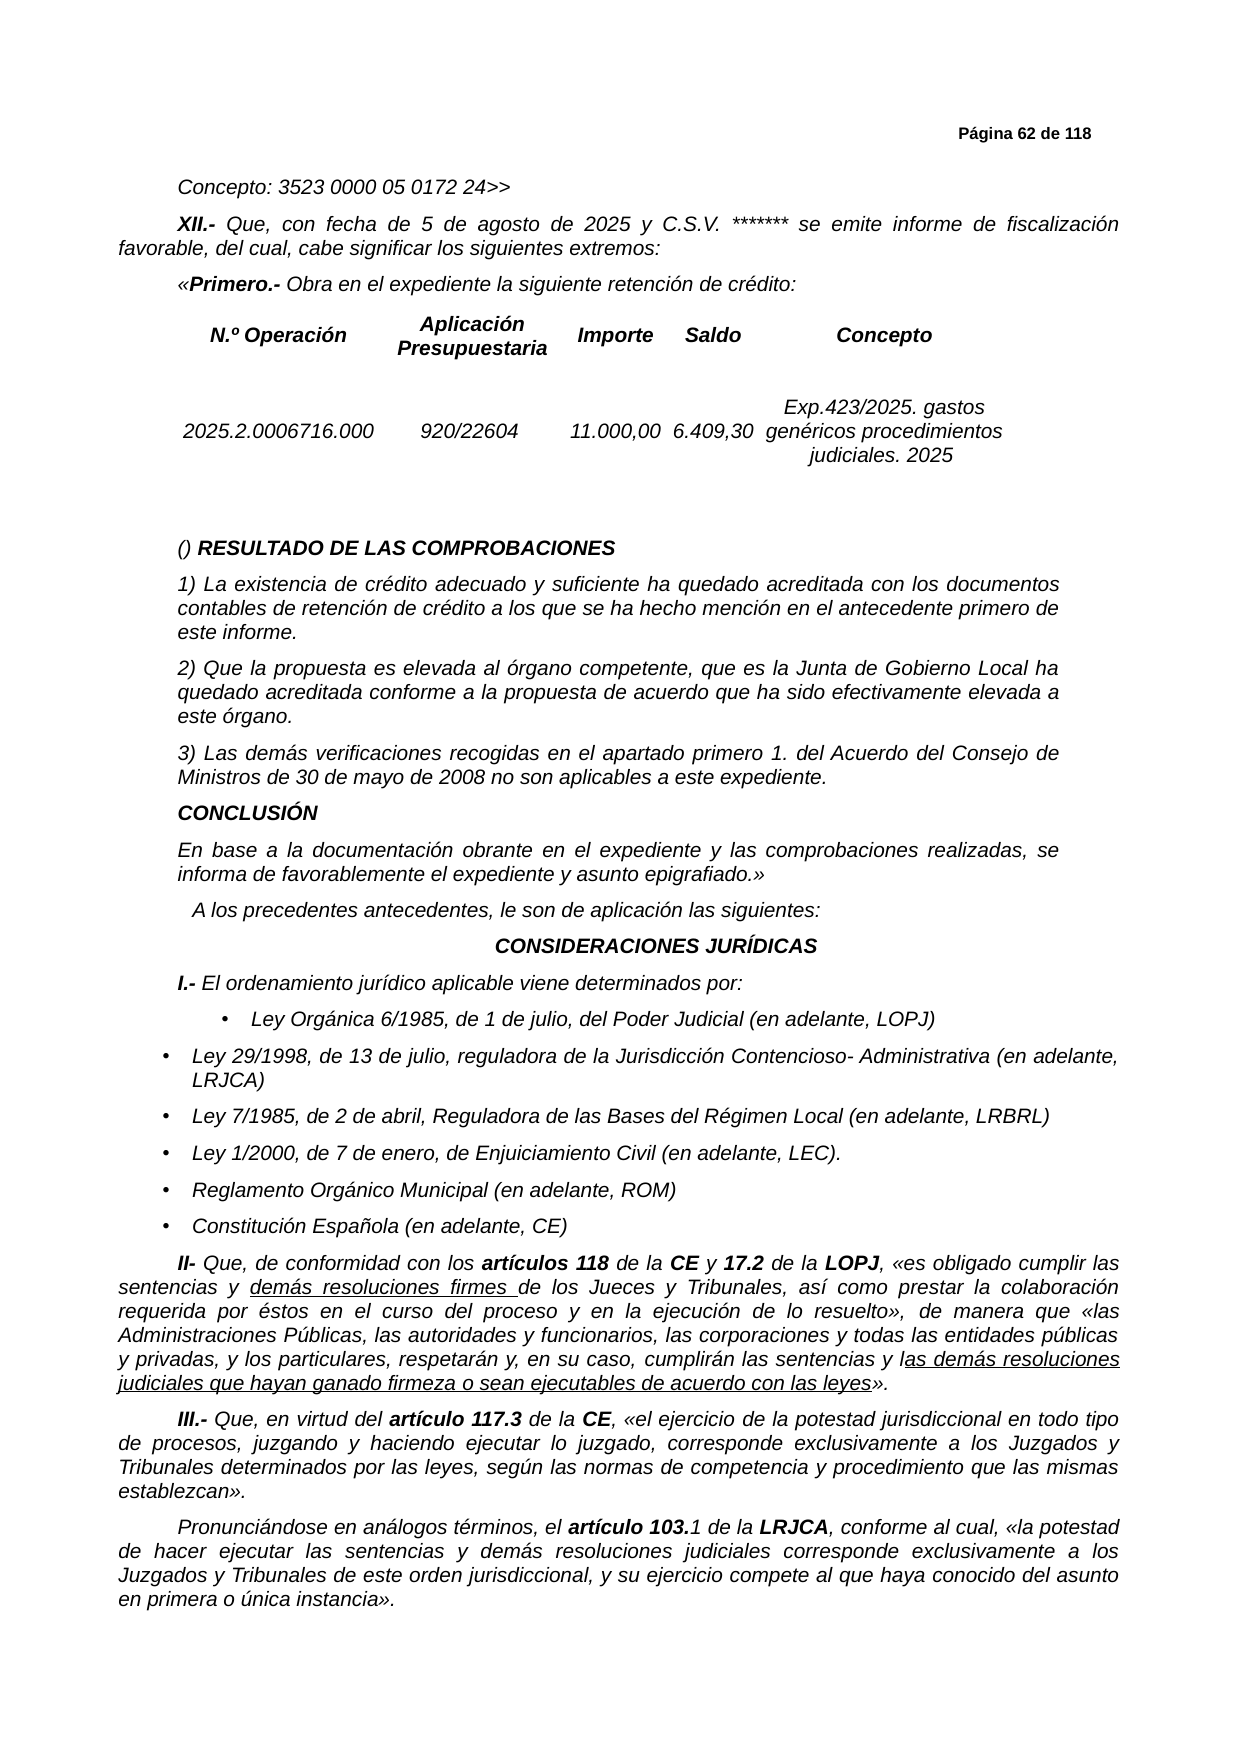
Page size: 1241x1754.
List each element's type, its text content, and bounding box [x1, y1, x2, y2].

table_cell 11.000,00 [565, 392, 668, 499]
table_header Importe [565, 309, 668, 392]
text I.- El ordenamiento jurídico aplicable viene determinados por: [118, 971, 1122, 995]
text Pronunciándose en análogos términos, el artículo 103.1 de la LRJCA, conforme al cual, «la potestad de hacer ejecutar las sentencias y demás resoluciones judiciales corresponde exclusivamente a los Juzgados y Tribunales de este orden jurisdiccional, y su ejercicio compete al que haya conocido del asunto en primera o única instancia». [118, 1515, 1122, 1611]
list Ley 1/2000, de 7 de enero, de Enjuiciamiento Civil (en adelante, LEC). [162, 1141, 1122, 1165]
table_header N.º Operación [177, 309, 381, 392]
table_cell 6.409,30 [668, 392, 761, 499]
text En base a la documentación obrante en el expediente y las comprobaciones realizadas, se informa de favorablemente el expediente y asunto epigrafiado.» [177, 837, 1063, 885]
text CONSIDERACIONES JURÍDICAS [118, 934, 1122, 958]
list Reglamento Orgánico Municipal (en adelante, ROM) [162, 1177, 1122, 1201]
text II- Que, de conformidad con los artículos 118 de la CE y 17.2 de la LOPJ, «es obligado cumplir las sentencias y demás resoluciones firmes de los Jueces y Tribunales, así como prestar la colaboración requerida por éstos en el curso del proceso y en la ejecución de lo resuelto», de manera que «las Administraciones Públicas, las autoridades y funcionarios, las corporaciones y todas las entidades públicas y privadas, y los particulares, respetarán y, en su caso, cumplirán las sentencias y las demás resoluciones judiciales que hayan ganado firmeza o sean ejecutables de acuerdo con las leyes». [118, 1251, 1122, 1394]
list Ley Orgánica 6/1985, de 1 de julio, del Poder Judicial (en adelante, LOPJ) [162, 1007, 1122, 1031]
text A los precedentes antecedentes, le son de aplicación las siguientes: [118, 898, 1122, 922]
text 2) Que la propuesta es elevada al órgano competente, que es la Junta de Gobierno Local ha quedado acreditada conforme a la propuesta de acuerdo que ha sido efectivamente elevada a este órgano. [177, 656, 1063, 728]
text () RESULTADO DE LAS COMPROBACIONES [177, 535, 1063, 559]
table_header Concepto [761, 309, 1010, 392]
list Ley 29/1998, de 13 de julio, reguladora de la Jurisdicción Contencioso- Administrativa (en adelante, LRJCA) [162, 1044, 1122, 1092]
table_cell 920/22604 [381, 392, 565, 499]
table_header Aplicación Presupuestaria [381, 309, 565, 392]
text «Primero.- Obra en el expediente la siguiente retención de crédito: [177, 272, 1063, 296]
text CONCLUSIÓN [177, 801, 1063, 825]
table_header Saldo [668, 309, 761, 392]
table_cell Exp.423/2025. gastos genéricos procedimientos judiciales. 2025 [761, 392, 1010, 499]
text Concepto: 3523 0000 05 0172 24>> [118, 175, 1122, 199]
text 1) La existencia de crédito adecuado y suficiente ha quedado acreditada con los documentos contables de retención de crédito a los que se ha hecho mención en el antecedente primero de este informe. [177, 572, 1063, 644]
list Constitución Española (en adelante, CE) [162, 1214, 1122, 1238]
text 3) Las demás verificaciones recogidas en el apartado primero 1. del Acuerdo del Consejo de Ministros de 30 de mayo de 2008 no son aplicables a este expediente. [177, 741, 1063, 788]
list Ley 7/1985, de 2 de abril, Reguladora de las Bases del Régimen Local (en adelante, LRBRL) [162, 1104, 1122, 1128]
table_cell 2025.2.0006716.000 [177, 392, 381, 499]
text XII.- Que, con fecha de 5 de agosto de 2025 y C.S.V. ******* se emite informe de fiscalización favorable, del cual, cabe significar los siguientes extremos: [118, 212, 1122, 259]
text III.- Que, en virtud del artículo 117.3 de la CE, «el ejercicio de la potestad jurisdiccional en todo tipo de procesos, juzgando y haciendo ejecutar lo juzgado, corresponde exclusivamente a los Juzgados y Tribunales determinados por las leyes, según las normas de competencia y procedimiento que las mismas establezcan». [118, 1407, 1122, 1503]
